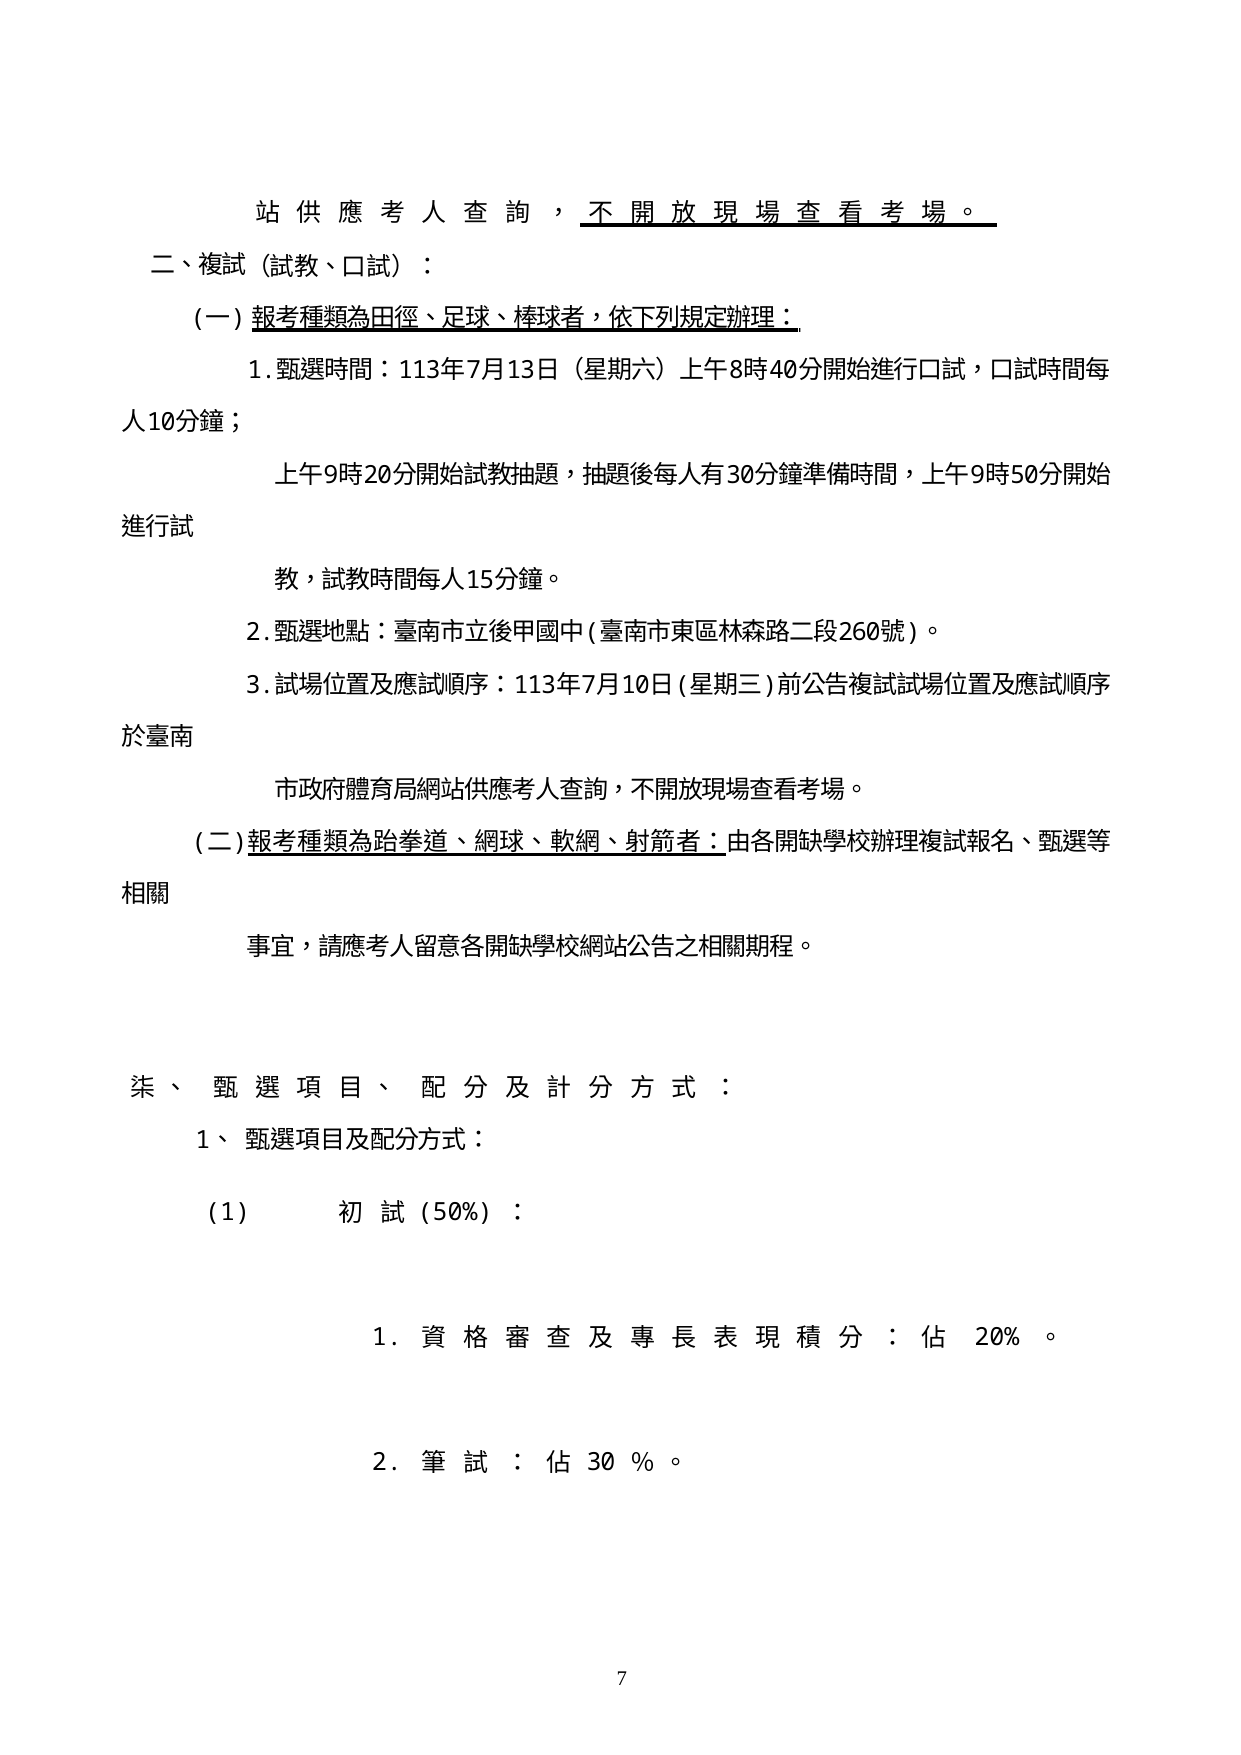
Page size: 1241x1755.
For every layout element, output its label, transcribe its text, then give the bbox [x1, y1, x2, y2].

text (二)報考種類為跆拳道、網球、軟網、射箭者：由各開缺學校辦理複試報名、甄選等相關 [122, 809, 1111, 913]
list 初試(50%)： [173, 1169, 1111, 1231]
text 上午9時20分開始試教抽題，抽題後每人有30分鐘準備時間，上午9時50分開始進行試 [122, 442, 1111, 546]
text 市政府體育局網站供應考人查詢，不開放現場查看考場。 [122, 756, 1111, 808]
text 2.甄選地點：臺南市立後甲國中(臺南市東區林森路二段260號)。 [122, 599, 1111, 651]
text 1.甄選時間：113年7月13日（星期六）上午8時40分開始進行口試，口試時間每人10分鐘； [122, 337, 1111, 441]
text 二、複試（試教、口試）： [122, 232, 1111, 284]
text 事宜，請應考人留意各開缺學校網站公告之相關期程。 [122, 914, 1111, 966]
list 筆試：佔30％。 [337, 1419, 1111, 1481]
list 甄選項目及配分方式： [195, 1106, 1122, 1158]
text 3.試場位置及應試順序：113年7月10日(星期三)前公告複試試場位置及應試順序於臺南 [122, 652, 1111, 756]
text 柒、甄選項目、配分及計分方式： [122, 1044, 1122, 1106]
text (一) 報考種類為田徑、足球、棒球者，依下列規定辦理： [122, 284, 1111, 337]
list 站供應考人查詢，不開放現場查看考場。 [173, 169, 1111, 231]
text 教，試教時間每人15分鐘。 [122, 546, 1111, 598]
list 資格審查及專長表現積分：佔20%。 [337, 1294, 1111, 1356]
